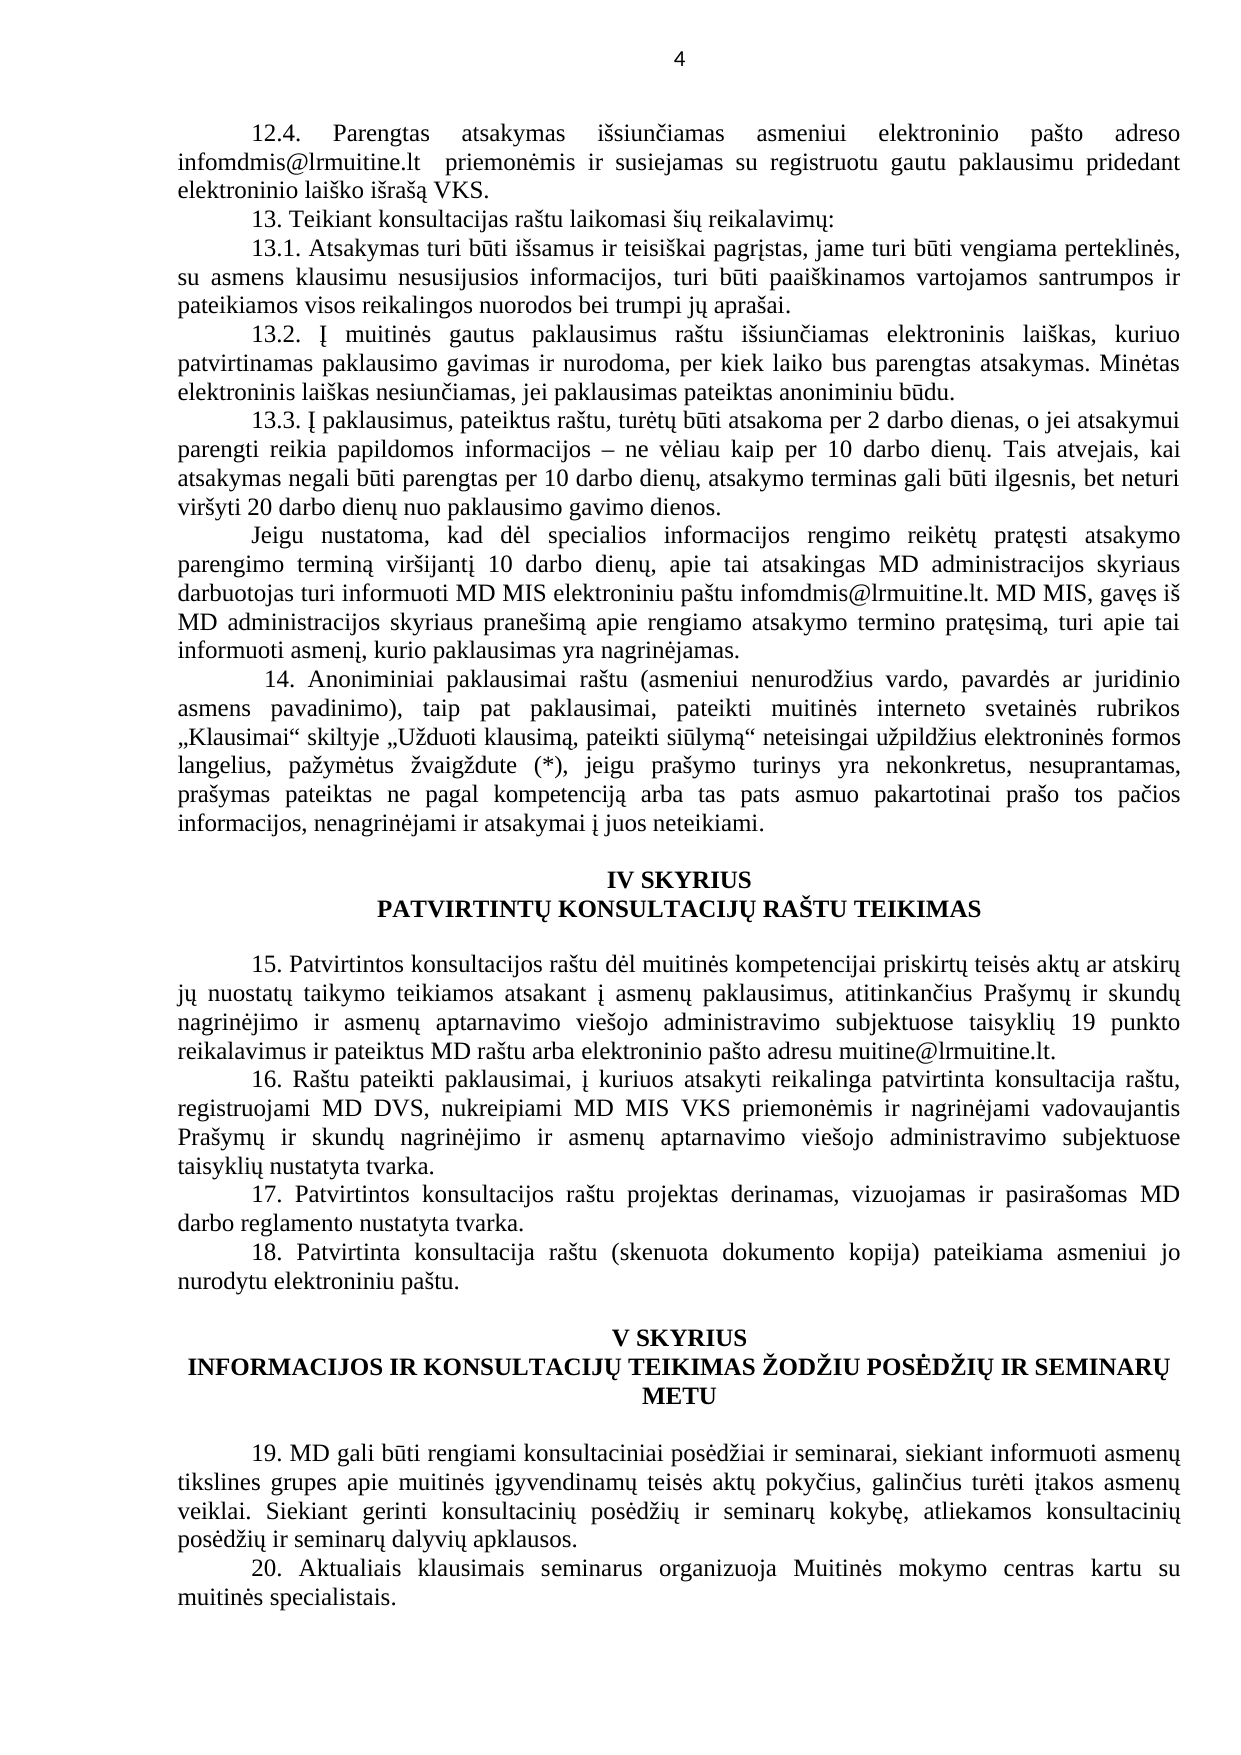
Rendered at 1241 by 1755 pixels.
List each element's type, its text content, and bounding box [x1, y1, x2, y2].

text 17. Patvirtintos konsultacijos raštu projektas derinamas, vizuojamas ir pasirašomas MD darbo reglamento nustatyta tvarka. [177, 1179, 1181, 1237]
text IV SKYRIUS [177, 866, 1181, 894]
text 13.3. Į paklausimus, pateiktus raštu, turėtų būti atsakoma per 2 darbo dienas, o jei atsakymui parengti reikia papildomos informacijos – ne vėliau kaip per 10 darbo dienų. Tais atvejais, kai atsakymas negali būti parengtas per 10 darbo dienų, atsakymo terminas gali būti ilgesnis, bet neturi viršyti 20 darbo dienų nuo paklausimo gavimo dienos. [177, 406, 1181, 521]
text PATVIRTINTŲ KONSULTACIJŲ RAŠTU TEIKIMAS [177, 894, 1181, 923]
text 20. Aktualiais klausimais seminarus organizuoja Muitinės mokymo centras kartu su muitinės specialistais. [177, 1553, 1181, 1611]
text 13. Teikiant konsultacijas raštu laikomasi šių reikalavimų: [177, 204, 1181, 233]
text 13.2. Į muitinės gautus paklausimus raštu išsiunčiamas elektroninis laiškas, kuriuo patvirtinamas paklausimo gavimas ir nurodoma, per kiek laiko bus parengtas atsakymas. Minėtas elektroninis laiškas nesiunčiamas, jei paklausimas pateiktas anoniminiu būdu. [177, 319, 1181, 406]
text Jeigu nustatoma, kad dėl specialios informacijos rengimo reikėtų pratęsti atsakymo parengimo terminą viršijantį 10 darbo dienų, apie tai atsakingas MD administracijos skyriaus darbuotojas turi informuoti MD MIS elektroniniu paštu infomdmis@lrmuitine.lt. MD MIS, gavęs iš MD administracijos skyriaus pranešimą apie rengiamo atsakymo termino pratęsimą, turi apie tai informuoti asmenį, kurio paklausimas yra nagrinėjamas. [177, 521, 1181, 664]
text 19. MD gali būti rengiami konsultaciniai posėdžiai ir seminarai, siekiant informuoti asmenų tikslines grupes apie muitinės įgyvendinamų teisės aktų pokyčius, galinčius turėti įtakos asmenų veiklai. Siekiant gerinti konsultacinių posėdžių ir seminarų kokybę, atliekamos konsultacinių posėdžių ir seminarų dalyvių apklausos. [177, 1438, 1181, 1553]
text V SKYRIUS [177, 1323, 1181, 1352]
text 12.4. Parengtas atsakymas išsiunčiamas asmeniui elektroninio pašto adreso infomdmis@lrmuitine.lt priemonėmis ir susiejamas su registruotu gautu paklausimu pridedant elektroninio laiško išrašą VKS. [177, 118, 1181, 204]
text INFORMACIJOS IR KONSULTACIJŲ TEIKIMAS ŽODŽIU POSĖDŽIŲ IR SEMINARŲ METU [177, 1352, 1181, 1409]
text 14. Anoniminiai paklausimai raštu (asmeniui nenurodžius vardo, pavardės ar juridinio asmens pavadinimo), taip pat paklausimai, pateikti muitinės interneto svetainės rubrikos „Klausimai“ skiltyje „Užduoti klausimą, pateikti siūlymą“ neteisingai užpildžius elektroninės formos langelius, pažymėtus žvaigždute (*), jeigu prašymo turinys yra nekonkretus, nesuprantamas, prašymas pateiktas ne pagal kompetenciją arba tas pats asmuo pakartotinai prašo tos pačios informacijos, nenagrinėjami ir atsakymai į juos neteikiami. [177, 664, 1181, 837]
text 16. Raštu pateikti paklausimai, į kuriuos atsakyti reikalinga patvirtinta konsultacija raštu, registruojami MD DVS, nukreipiami MD MIS VKS priemonėmis ir nagrinėjami vadovaujantis Prašymų ir skundų nagrinėjimo ir asmenų aptarnavimo viešojo administravimo subjektuose taisyklių nustatyta tvarka. [177, 1064, 1181, 1179]
text 13.1. Atsakymas turi būti išsamus ir teisiškai pagrįstas, jame turi būti vengiama perteklinės, su asmens klausimu nesusijusios informacijos, turi būti paaiškinamos vartojamos santrumpos ir pateikiamos visos reikalingos nuorodos bei trumpi jų aprašai. [177, 233, 1181, 319]
text 18. Patvirtinta konsultacija raštu (skenuota dokumento kopija) pateikiama asmeniui jo nurodytu elektroniniu paštu. [177, 1237, 1181, 1294]
text 15. Patvirtintos konsultacijos raštu dėl muitinės kompetencijai priskirtų teisės aktų ar atskirų jų nuostatų taikymo teikiamos atsakant į asmenų paklausimus, atitinkančius Prašymų ir skundų nagrinėjimo ir asmenų aptarnavimo viešojo administravimo subjektuose taisyklių 19 punkto reikalavimus ir pateiktus MD raštu arba elektroninio pašto adresu muitine@lrmuitine.lt. [177, 949, 1181, 1064]
